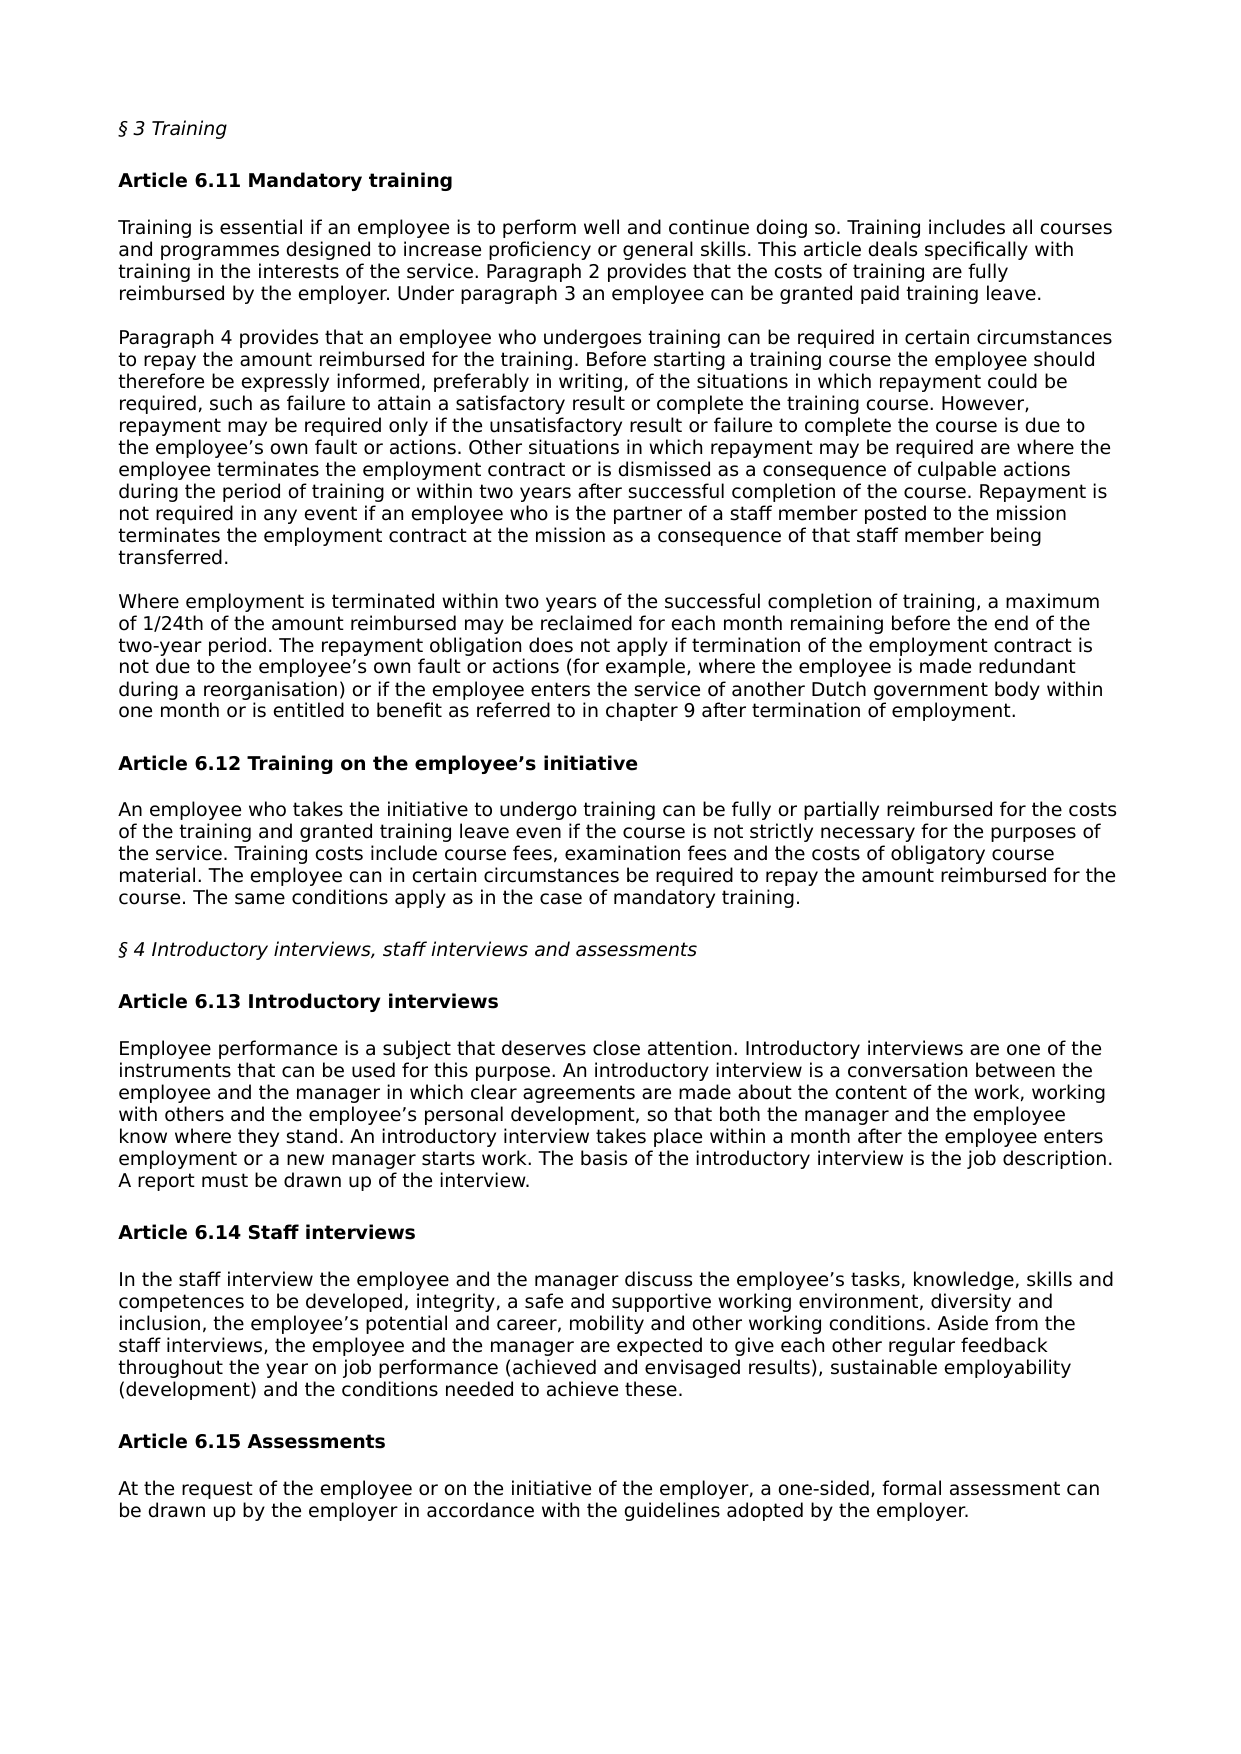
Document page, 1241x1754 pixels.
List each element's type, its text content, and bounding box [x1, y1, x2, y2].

text Employee performance is a subject that deserves close attention. Introductory interviews are one of the instruments that can be used for this purpose. An introductory interview is a conversation between the employee and the manager in which clear agreements are made about the content of the work, working with others and the employee’s personal development, so that both the manager and the employee know where they stand. An introductory interview takes place within a month after the employee enters employment or a new manager starts work. The basis of the introductory interview is the job description. A report must be drawn up of the interview. [118, 1038, 1122, 1192]
text Paragraph 4 provides that an employee who undergoes training can be required in certain circumstances to repay the amount reimbursed for the training. Before starting a training course the employee should therefore be expressly informed, preferably in writing, of the situations in which repayment could be required, such as failure to attain a satisfactory result or complete the training course. However, repayment may be required only if the unsatisfactory result or failure to complete the course is due to the employee’s own fault or actions. Other situations in which repayment may be required are where the employee terminates the employment contract or is dismissed as a consequence of culpable actions during the period of training or within two years after successful completion of the course. Repayment is not required in any event if an employee who is the partner of a staff member posted to the mission terminates the employment contract at the mission as a consequence of that staff member being transferred. [118, 327, 1122, 569]
text An employee who takes the initiative to undergo training can be fully or partially reimbursed for the costs of the training and granted training leave even if the course is not strictly necessary for the purposes of the service. Training costs include course fees, examination fees and the costs of obligatory course material. The employee can in certain circumstances be required to repay the amount reimbursed for the course. The same conditions apply as in the case of mandatory training. [118, 799, 1122, 909]
subtitle Article 6.13 Introductory interviews [118, 991, 1122, 1013]
subtitle Article 6.12 Training on the employee’s initiative [118, 752, 1122, 774]
subtitle Article 6.11 Mandatory training [118, 170, 1122, 192]
subtitle Article 6.15 Assessments [118, 1431, 1122, 1453]
subtitle § 3 Training [118, 118, 1122, 140]
text In the staff interview the employee and the manager discuss the employee’s tasks, knowledge, skills and competences to be developed, integrity, a safe and supportive working environment, diversity and inclusion, the employee’s potential and career, mobility and other working conditions. Aside from the staff interviews, the employee and the manager are expected to give each other regular feedback throughout the year on job performance (achieved and envisaged results), sustainable employability (development) and the conditions needed to achieve these. [118, 1269, 1122, 1401]
subtitle Article 6.14 Staff interviews [118, 1222, 1122, 1244]
text Where employment is terminated within two years of the successful completion of training, a maximum of 1/24th of the amount reimbursed may be reclaimed for each month remaining before the end of the two-year period. The repayment obligation does not apply if termination of the employment contract is not due to the employee’s own fault or actions (for example, where the employee is made redundant during a reorganisation) or if the employee enters the service of another Dutch government body within one month or is entitled to benefit as referred to in chapter 9 after termination of employment. [118, 591, 1122, 722]
text At the request of the employee or on the initiative of the employer, a one-sided, formal assessment can be drawn up by the employer in accordance with the guidelines adopted by the employer. [118, 1478, 1122, 1522]
subtitle § 4 Introductory interviews, staff interviews and assessments [118, 939, 1122, 961]
text Training is essential if an employee is to perform well and continue doing so. Training includes all courses and programmes designed to increase proficiency or general skills. This article deals specifically with training in the interests of the service. Paragraph 2 provides that the costs of training are fully reimbursed by the employer. Under paragraph 3 an employee can be granted paid training leave. [118, 217, 1122, 305]
